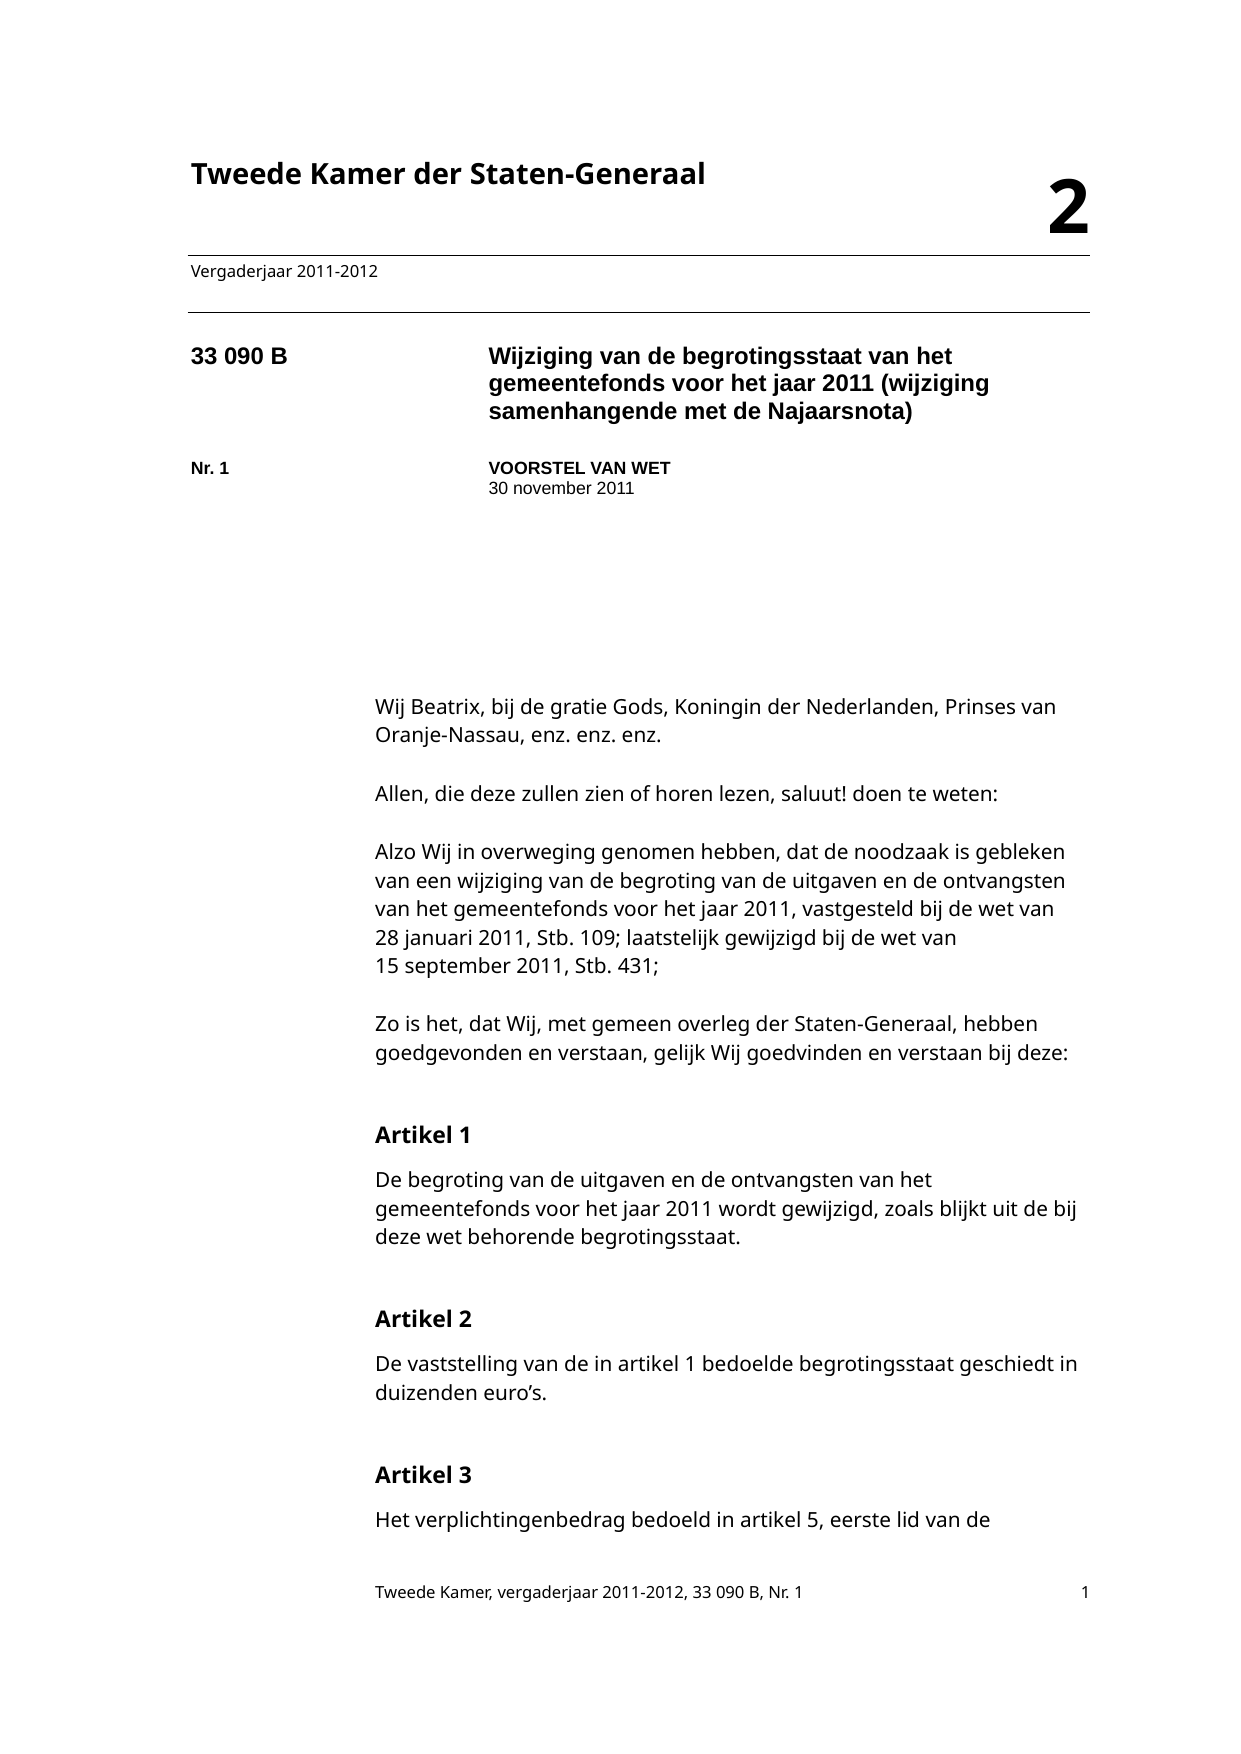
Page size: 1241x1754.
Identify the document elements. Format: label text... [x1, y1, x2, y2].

table_cell VOORSTEL VAN WET 30 november 2011 [485, 455, 1090, 573]
subtitle Artikel 3 [375, 1459, 1090, 1490]
text Allen, die deze zullen zien of horen lezen, saluut! doen te weten: [375, 779, 1090, 807]
table_cell Nr. 1 [188, 455, 485, 573]
subtitle Artikel 1 [375, 1119, 1090, 1150]
table_cell [485, 313, 1090, 339]
table_cell [485, 256, 1090, 312]
text De begroting van de uitgaven en de ontvangsten van het gemeentefonds voor het jaar 2011 wordt gewijzigd, zoals blijkt uit de bij deze wet behorende begrotingsstaat. [375, 1165, 1090, 1251]
text Alzo Wij in overweging genomen hebben, dat de noodzaak is gebleken van een wijziging van de begroting van de uitgaven en de ontvangsten van het gemeentefonds voor het jaar 2011, vastgesteld bij de wet van 28 januari 2011, Stb. 109; laatstelijk gewijzigd bij de wet van 15 september 2011, Stb. 431; [375, 837, 1090, 979]
text Het verplichtingenbedrag bedoeld in artikel 5, eerste lid van de [375, 1505, 1090, 1533]
table_cell [188, 313, 485, 339]
table_cell Vergaderjaar 2011-2012 [188, 256, 485, 312]
table_header 2 [910, 150, 1090, 255]
text Zo is het, dat Wij, met gemeen overleg der Staten-Generaal, hebben goedgevonden en verstaan, gelijk Wij goedvinden en verstaan bij deze: [375, 1009, 1090, 1066]
text De vaststelling van de in artikel 1 bedoelde begrotingsstaat geschiedt in duizenden euro’s. [375, 1349, 1090, 1406]
table_cell Wijziging van de begrotingsstaat van het gemeentefonds voor het jaar 2011 (wijziging samenhangende met de Najaarsnota) [485, 339, 1090, 454]
table_header Tweede Kamer der Staten-Generaal [188, 150, 909, 255]
table_cell 33 090 B [188, 339, 485, 454]
text Wij Beatrix, bij de gratie Gods, Koningin der Nederlanden, Prinses van Oranje-Nassau, enz. enz. enz. [375, 692, 1090, 749]
subtitle Artikel 2 [375, 1303, 1090, 1334]
